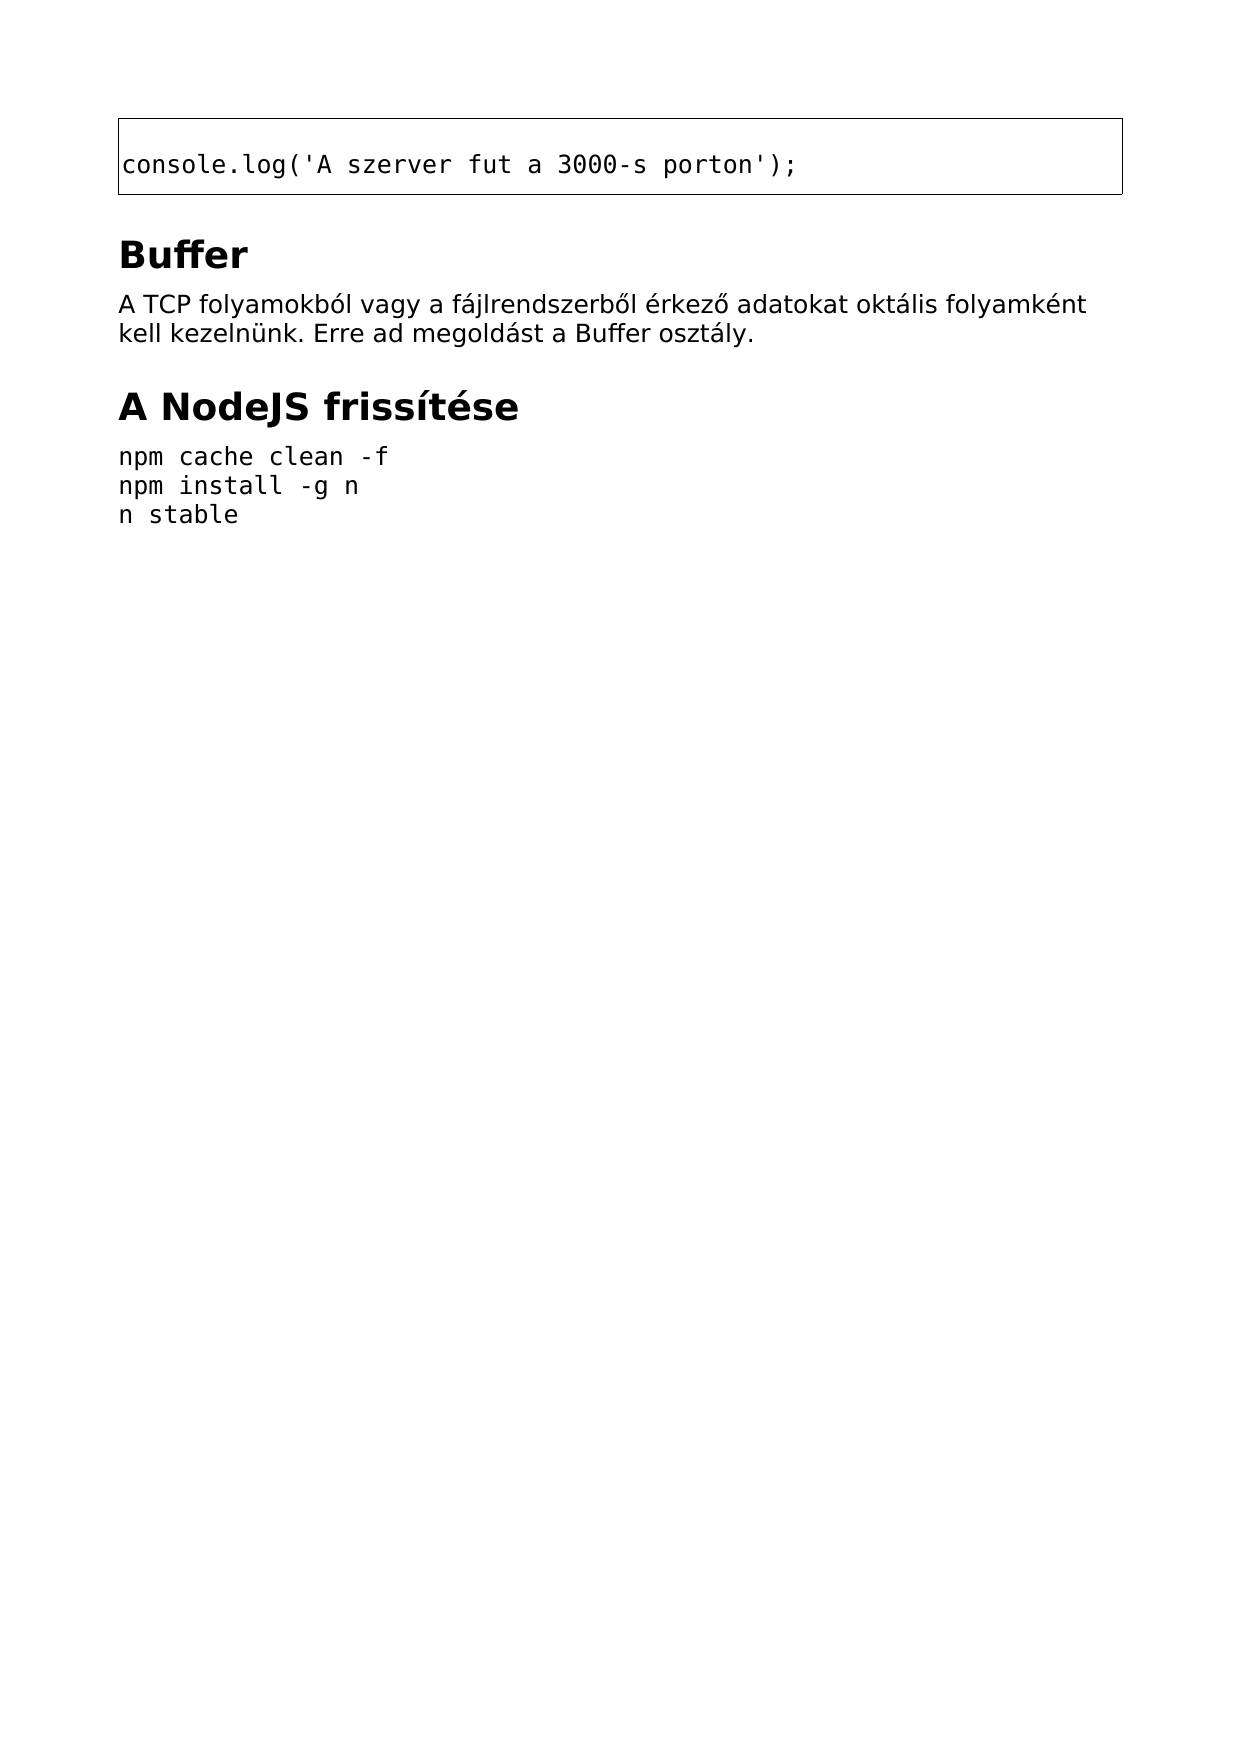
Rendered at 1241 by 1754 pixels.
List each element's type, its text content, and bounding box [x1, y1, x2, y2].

text npm cache clean -f npm install -g n n stable [118, 442, 1122, 530]
subtitle A NodeJS frissítése [118, 386, 1122, 430]
table_header console.log('A szerver fut a 3000-s porton'); [119, 119, 1122, 194]
subtitle Buffer [118, 234, 1122, 278]
text A TCP folyamokból vagy a fájlrendszerből érkező adatokat oktális folyamként kell kezelnünk. Erre ad megoldást a Buffer osztály. [118, 290, 1122, 348]
